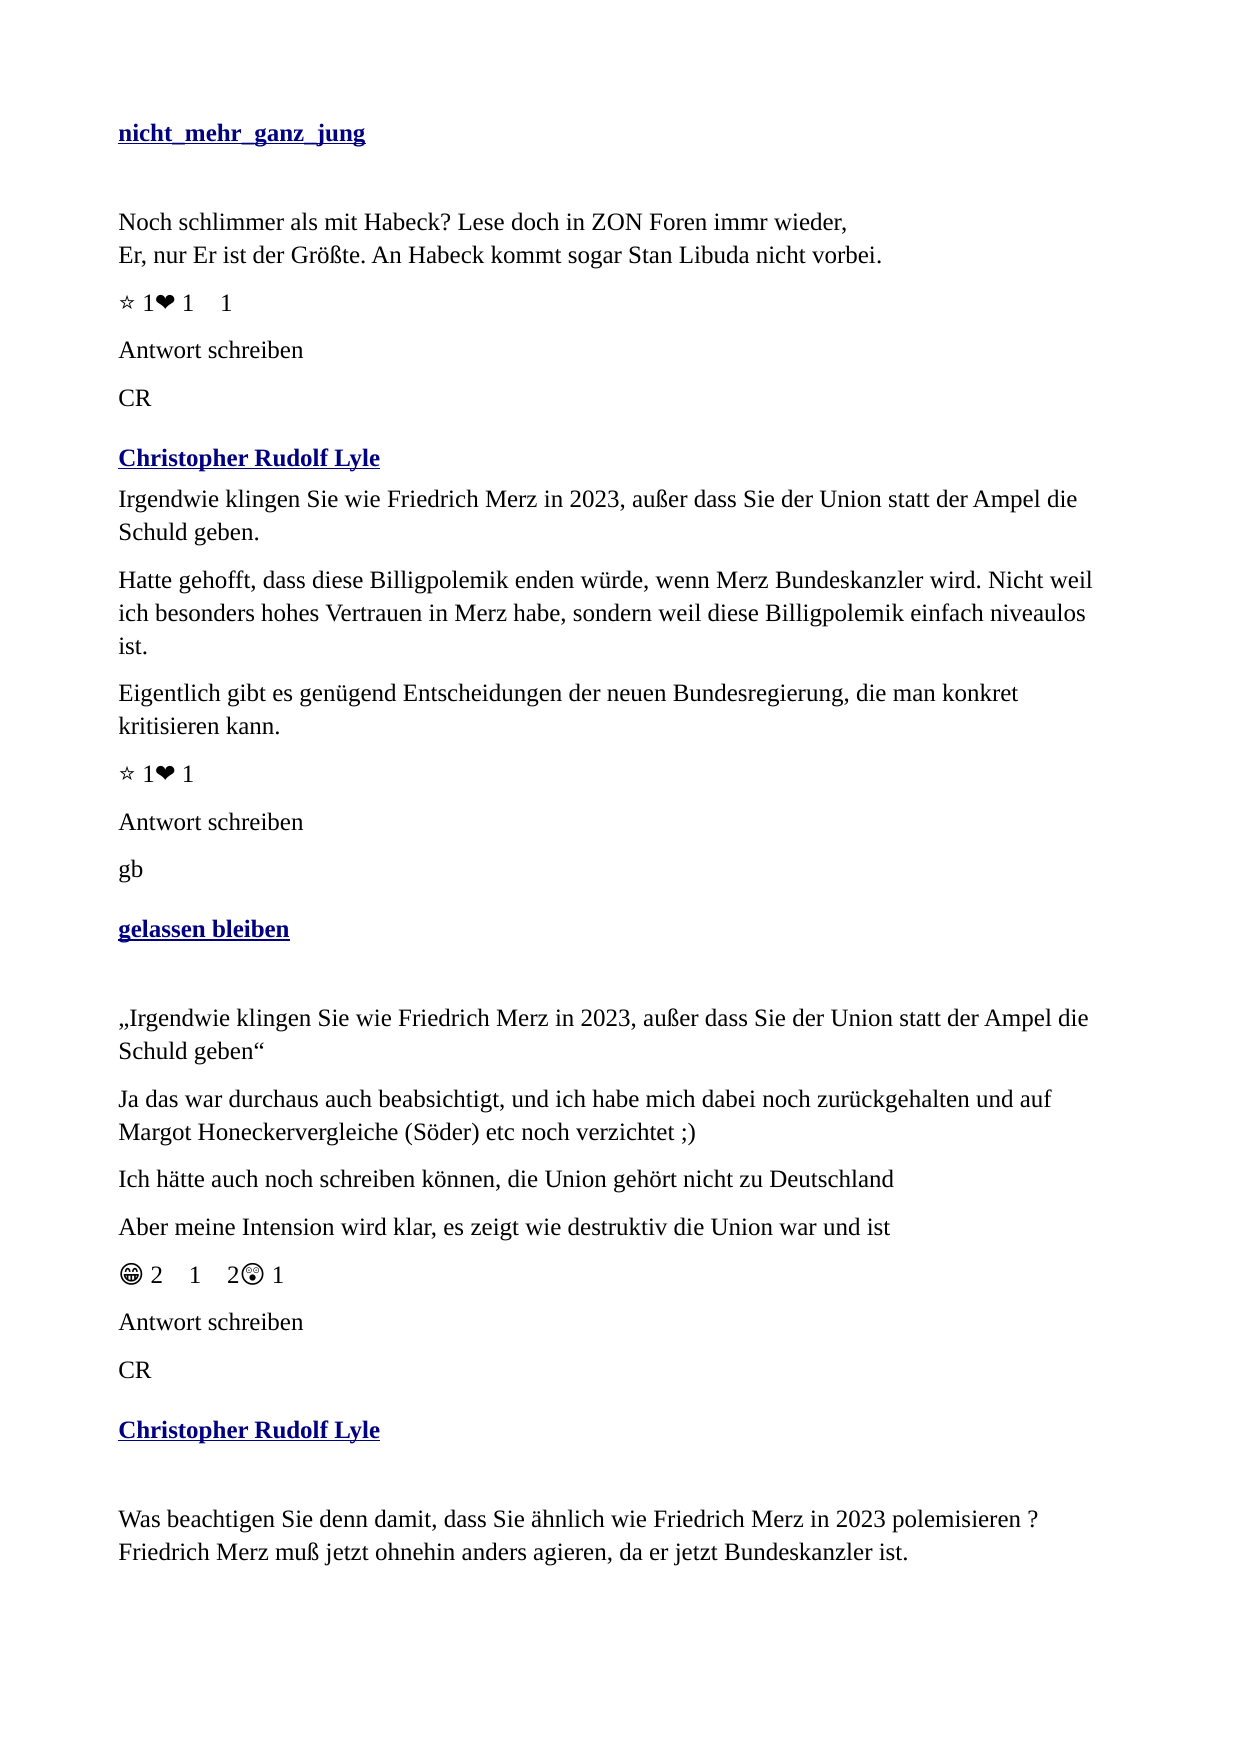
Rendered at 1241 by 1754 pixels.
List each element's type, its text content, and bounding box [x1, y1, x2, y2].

text CR [118, 1355, 1122, 1384]
subtitle nicht_mehr_ganz_jung [118, 118, 1122, 147]
text gb [118, 854, 1122, 883]
text Noch schlimmer als mit Habeck? Lese doch in ZON Foren immr wieder, Er, nur Er ist der Größte. An Habeck kommt sogar Stan Libuda nicht vorbei. [118, 207, 1122, 269]
text ⭐️ 1❤️ 1🙁 1 [118, 288, 1122, 316]
text Ich hätte auch noch schreiben können, die Union gehört nicht zu Deutschland [118, 1164, 1122, 1193]
text CR [118, 383, 1122, 412]
text Eigentlich gibt es genügend Entscheidungen der neuen Bundesregierung, die man konkret kritisieren kann. [118, 678, 1122, 740]
text Antwort schreiben [118, 335, 1122, 364]
text Antwort schreiben [118, 807, 1122, 835]
text ⭐️ 1❤️ 1 [118, 759, 1122, 788]
text Ja das war durchaus auch beabsichtigt, und ich habe mich dabei noch zurückgehalten und auf Margot Honeckervergleiche (Söder) etc noch verzichtet ;) [118, 1084, 1122, 1146]
subtitle Christopher Rudolf Lyle [118, 1415, 1122, 1444]
subtitle gelassen bleiben [118, 914, 1122, 943]
text „Irgendwie klingen Sie wie Friedrich Merz in 2023, außer dass Sie der Union statt der Ampel die Schuld geben“ [118, 1003, 1122, 1065]
text 😁 2🙁 1🤨 2😲 1 [118, 1260, 1122, 1288]
text Was beachtigen Sie denn damit, dass Sie ähnlich wie Friedrich Merz in 2023 polemisieren ? Friedrich Merz muß jetzt ohnehin anders agieren, da er jetzt Bundeskanzler ist. [118, 1504, 1122, 1566]
text Hatte gehofft, dass diese Billigpolemik enden würde, wenn Merz Bundeskanzler wird. Nicht weil ich besonders hohes Vertrauen in Merz habe, sondern weil diese Billigpolemik einfach niveaulos ist. [118, 565, 1122, 659]
text Aber meine Intension wird klar, es zeigt wie destruktiv die Union war und ist [118, 1212, 1122, 1241]
text Antwort schreiben [118, 1307, 1122, 1336]
text Irgendwie klingen Sie wie Friedrich Merz in 2023, außer dass Sie der Union statt der Ampel die Schuld geben. [118, 484, 1122, 546]
subtitle Christopher Rudolf Lyle [118, 443, 1122, 472]
